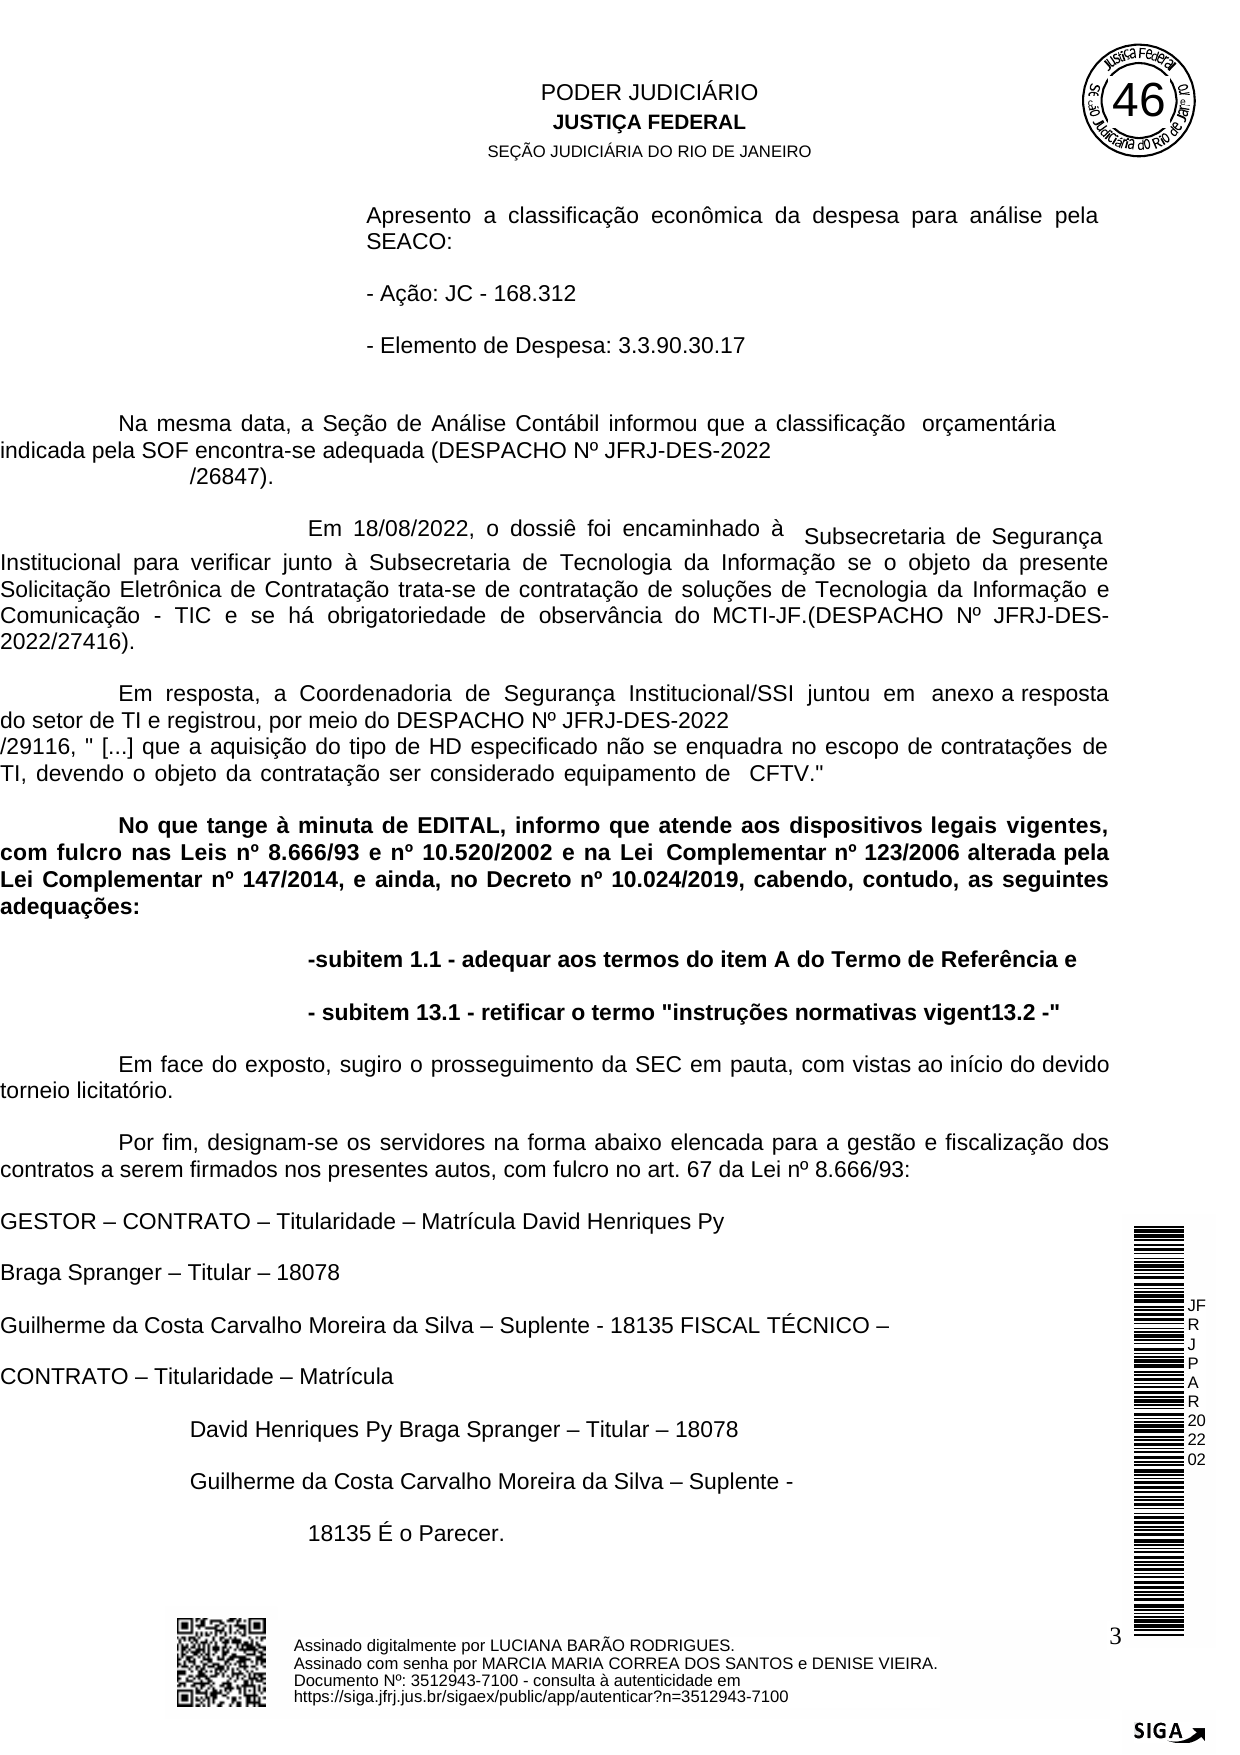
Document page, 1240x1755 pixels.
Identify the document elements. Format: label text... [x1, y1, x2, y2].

text /26847). [189, 463, 1239, 489]
text - Elemento de Despesa: 3.3.90.30.17 [366, 332, 1239, 359]
text GESTOR – CONTRATO – Titularidade – Matrícula David Henriques Py Braga Spranger – Titular – 18078 [0, 1208, 757, 1286]
text Institucional para verificar junto à Subsecretaria de Tecnologia da Informação se o objeto da presente Solicitação Eletrônica de Contratação trata-se de contratação de soluções de Tecnologia da Informação e Comunicação - TIC e se há obrigatoriedade de observância do MCTI-JF.(DESPACHO Nº JFRJ-DES-2022/27416). [0, 549, 1109, 654]
text Em face do exposto, sugiro o prosseguimento da SEC em pauta, com vistas ao início do devido torneio licitatório. [0, 1051, 1109, 1103]
text Guilherme da Costa Carvalho Moreira da Silva – Suplente - 18135 FISCAL TÉCNICO – CONTRATO – Titularidade – Matrícula [0, 1312, 934, 1389]
text Na mesma data, a Seção de Análise Contábil informou que a classificação orçamentária indicada pela SOF encontra-se adequada (DESPACHO Nº JFRJ-DES-2022 [0, 410, 1109, 463]
text David Henriques Py Braga Spranger – Titular – 18078 [189, 1416, 1122, 1442]
text -subitem 1.1 - adequar aos termos do item A do Termo de Referência e [308, 946, 1239, 972]
text Por fim, designam-se os servidores na forma abaixo elencada para a gestão e fiscalização dos contratos a serem firmados nos presentes autos, com fulcro no art. 67 da Lei nº 8.666/93: [0, 1129, 1109, 1182]
text Em resposta, a Coordenadoria de Segurança Institucional/SSI juntou em anexo a resposta do setor de TI e registrou, por meio do DESPACHO Nº JFRJ-DES-2022 [0, 680, 1109, 733]
text JFRJPAR202202706A [1187, 1296, 1206, 1468]
text e [1180, 96, 1192, 105]
text Guilherme da Costa Carvalho Moreira da Silva – Suplente - 18135 É o Parecer. [189, 1442, 863, 1546]
text - subitem 13.1 - retificar o termo "instruções normativas vigent13.2 -" [308, 998, 1239, 1025]
text No que tange à minuta de EDITAL, informo que atende aos dispositivos legais vigentes, com fulcro nas Leis nº 8.666/93 e nº 10.520/2002 e na Lei Complementar nº 123/2006 alterada pela Lei Complementar nº 147/2014, e ainda, no Decreto nº 10.024/2019, cabendo, contudo, as seguintes adequações: [0, 812, 1109, 919]
text - Ação: JC - 168.312 [366, 280, 1239, 307]
text Apresento a classificação econômica da despesa para análise pela SEACO: [366, 202, 1109, 254]
text ç [1088, 97, 1100, 106]
text /29116, " [...] que a aquisição do tipo de HD especificado não se enquadra no escopo de contratações de TI, devendo o objeto da contratação ser considerado equipamento de CFTV." [0, 733, 1109, 786]
text Em 18/08/2022, o dossiê foi encaminhado à [308, 515, 792, 542]
text Subsecretaria de Segurança [804, 523, 1239, 549]
